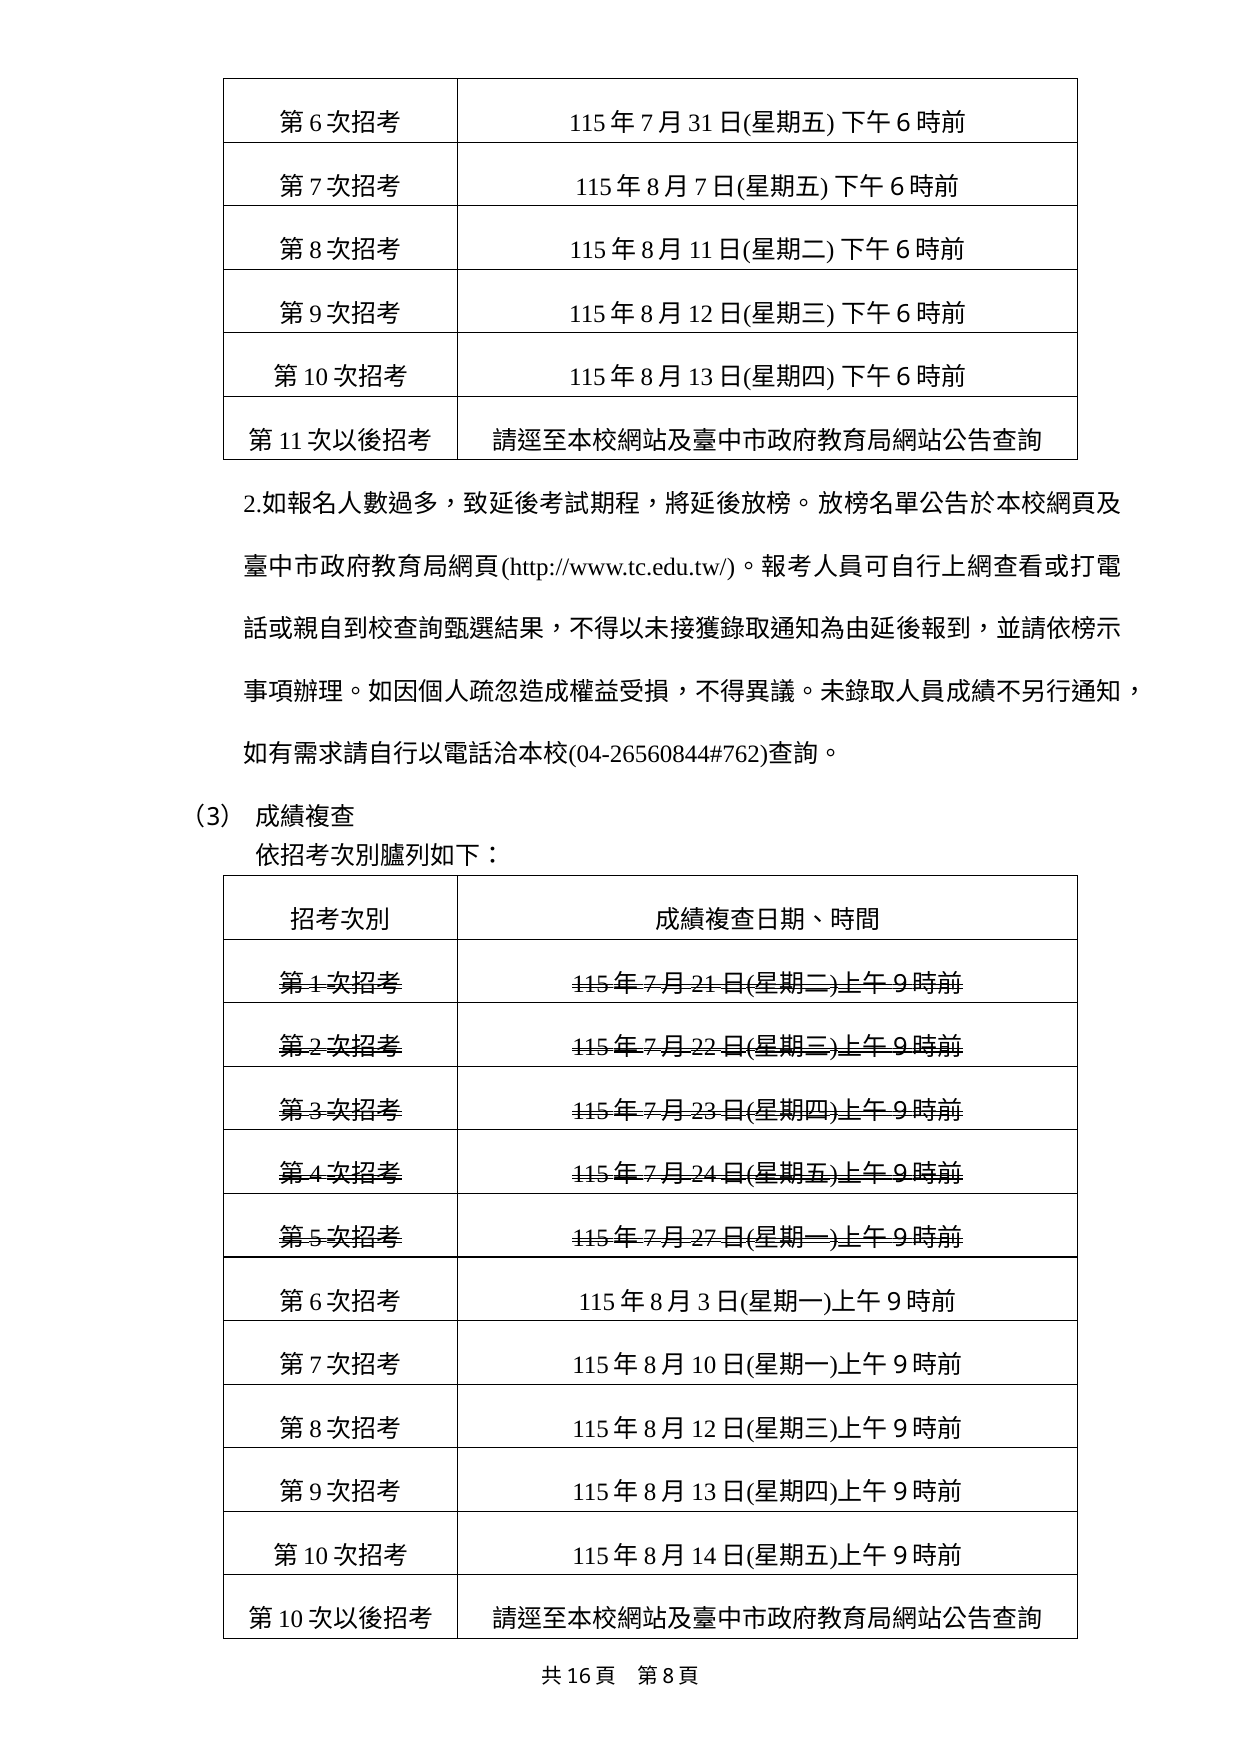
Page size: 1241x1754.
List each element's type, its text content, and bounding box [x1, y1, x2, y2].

table_cell 第6次招考 [224, 79, 457, 142]
table_cell 115年7月21日(星期二)上午9時前 [458, 940, 1077, 1002]
table_cell 115年7月22日(星期三)上午9時前 [458, 1003, 1077, 1066]
table_cell 第4次招考 [224, 1130, 457, 1193]
table_cell 第10次招考 [224, 1512, 457, 1574]
table_cell 115年7月23日(星期四)上午9時前 [458, 1067, 1077, 1129]
table_cell 115年7月31日(星期五) 下午6時前 [458, 79, 1077, 142]
table_header 招考次別 [224, 876, 457, 939]
list 成績複查 [181, 773, 1122, 835]
text 2.如報名人數過多，致延後考試期程，將延後放榜。放榜名單公告於本校網頁及臺中市政府教育局網頁(http://www.tc.edu.tw/)。報考人員可自行上網查看或打電話或親自到校查詢甄選結果，不得以未接獲錄取通知為由延後報到，並請依榜示事項辦理。如因個人疏忽造成權益受損，不得異議。未錄取人員成績不另行通知，如有需求請自行以電話洽本校(04-26560844#762)查詢。 [243, 460, 1122, 773]
table_cell 第8次招考 [224, 1385, 457, 1447]
table_cell 請逕至本校網站及臺中市政府教育局網站公告查詢 [458, 397, 1077, 459]
table_cell 115年8月13日(星期四)上午9時前 [458, 1448, 1077, 1511]
table_cell 第2次招考 [224, 1003, 457, 1066]
table_cell 115年8月12日(星期三) 下午6時前 [458, 270, 1077, 332]
table_cell 115年7月27日(星期一)上午9時前 [458, 1194, 1077, 1256]
table_cell 第8次招考 [224, 206, 457, 269]
table_cell 115年8月7日(星期五) 下午6時前 [458, 143, 1077, 205]
table_cell 第9次招考 [224, 270, 457, 332]
table_cell 115年8月12日(星期三)上午9時前 [458, 1385, 1077, 1447]
table_cell 115年8月14日(星期五)上午9時前 [458, 1512, 1077, 1574]
table_cell 第6次招考 [224, 1258, 457, 1320]
table_cell 第7次招考 [224, 143, 457, 205]
table_cell 115年8月3日(星期一)上午9時前 [458, 1258, 1077, 1320]
table_cell 第10次以後招考 [224, 1575, 457, 1638]
table_cell 第10次招考 [224, 333, 457, 396]
table_cell 第7次招考 [224, 1321, 457, 1383]
table_header 成績複查日期、時間 [458, 876, 1077, 939]
text 依招考次別臚列如下： [256, 835, 1122, 872]
table_cell 第5次招考 [224, 1194, 457, 1256]
table_cell 第3次招考 [224, 1067, 457, 1129]
table_cell 第9次招考 [224, 1448, 457, 1511]
table_cell 第11次以後招考 [224, 397, 457, 459]
table_cell 115年8月10日(星期一)上午9時前 [458, 1321, 1077, 1383]
table_cell 115年7月24日(星期五)上午9時前 [458, 1130, 1077, 1193]
table_cell 115年8月13日(星期四) 下午6時前 [458, 333, 1077, 396]
table_cell 115年8月11日(星期二) 下午6時前 [458, 206, 1077, 269]
table_cell 第1次招考 [224, 940, 457, 1002]
table_cell 請逕至本校網站及臺中市政府教育局網站公告查詢 [458, 1575, 1077, 1638]
